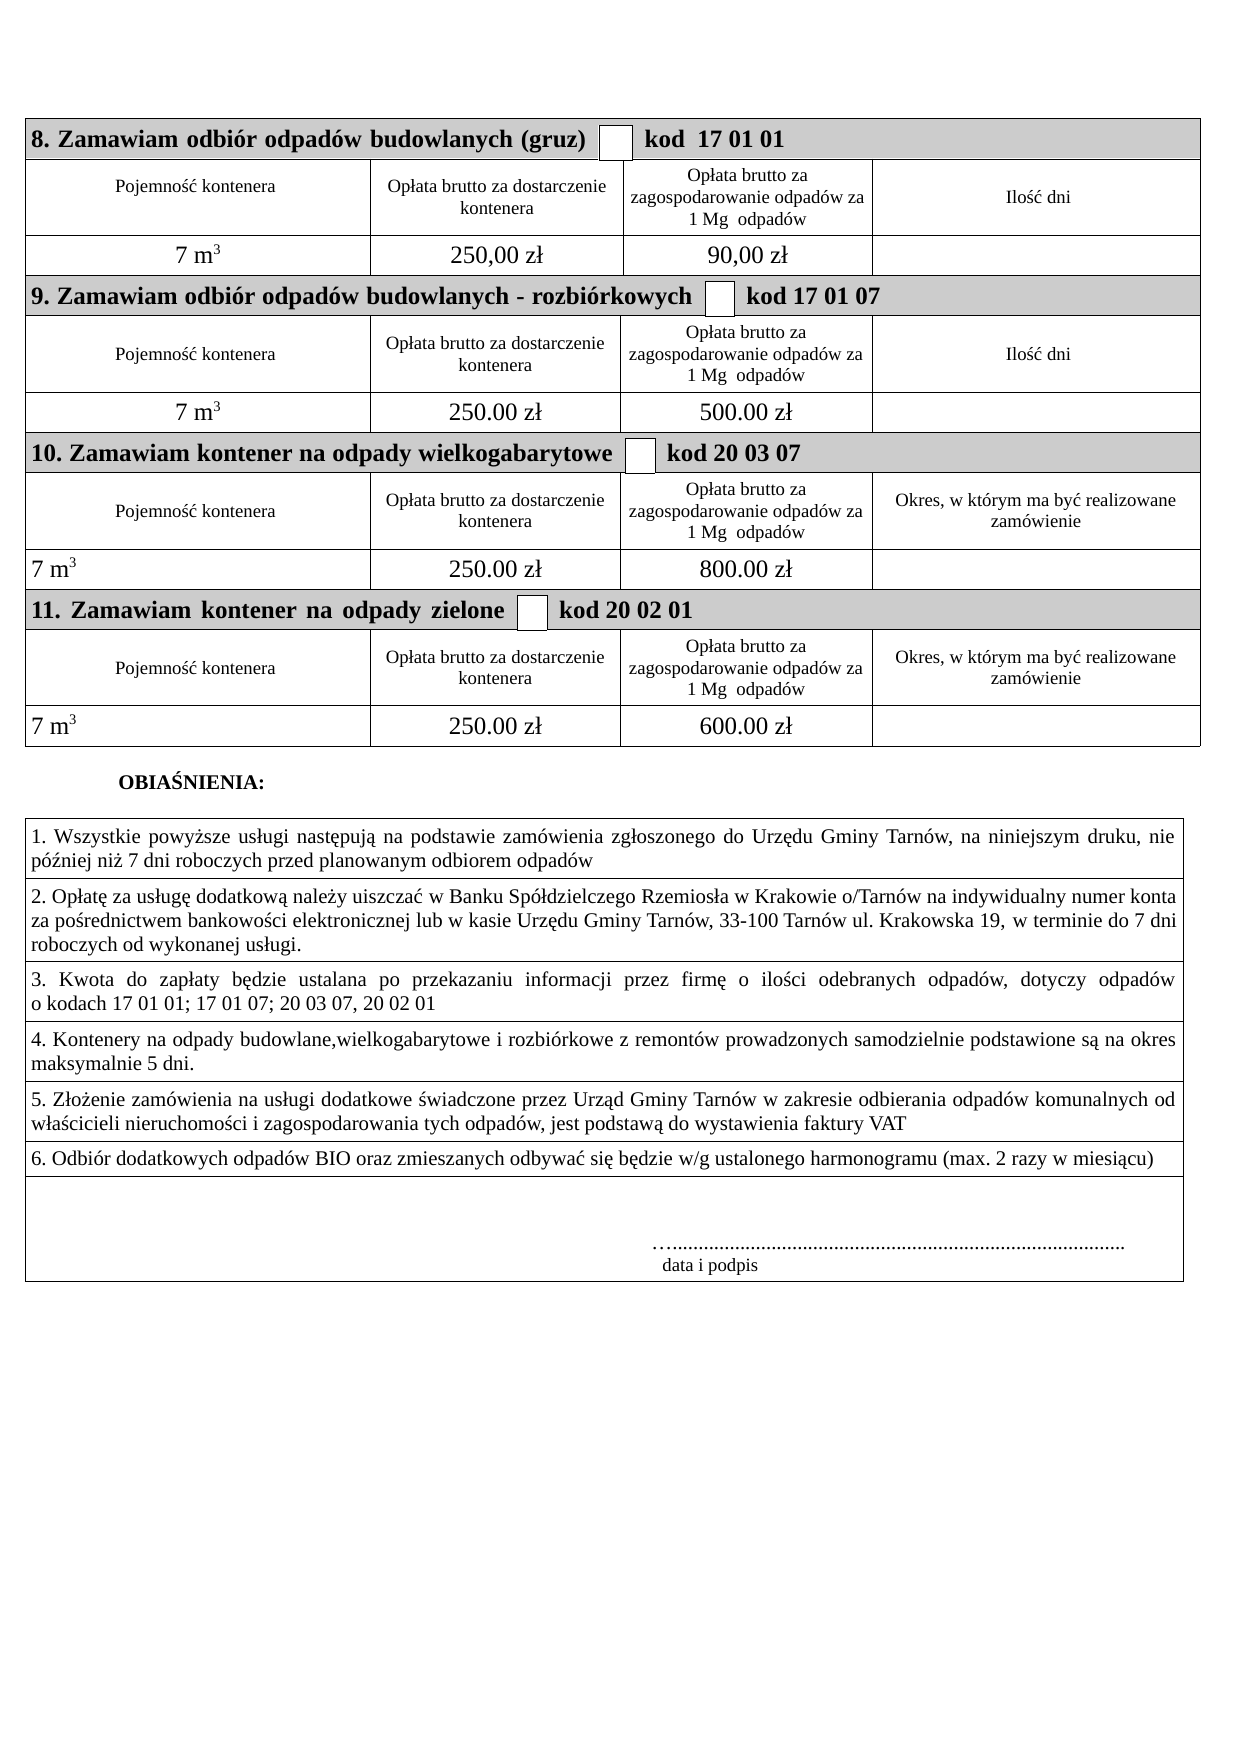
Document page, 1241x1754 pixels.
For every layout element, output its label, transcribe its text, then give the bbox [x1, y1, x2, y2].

table_cell 9. Zamawiam odbiór odpadów budowlanych - rozbiórkowych kod 17 01 07 [26, 276, 1200, 315]
table_cell Opłata brutto za dostarczenie kontenera [371, 473, 620, 548]
table_cell 250,00 zł [371, 550, 620, 589]
table_cell 8. Zamawiam odbiór odpadów budowlanych (gruz) kod 17 01 01 [26, 119, 1200, 158]
table_cell Opłata brutto za zagospodarowanie odpadów za 1 Mg odpadów [621, 316, 872, 392]
table_cell Pojemność kontenera [26, 316, 370, 392]
table_cell 90,00 zł [624, 236, 872, 275]
table_cell 7 m3 [26, 393, 370, 432]
table_cell 6. Odbiór dodatkowych odpadów BIO oraz zmieszanych odbywać się będzie w/g ustalonego harmonogramu (max. 2 razy w miesiącu) [26, 1142, 1183, 1176]
table_cell 5. Złożenie zamówienia na usługi dodatkowe świadczone przez Urząd Gminy Tarnów w zakresie odbierania odpadów komunalnych od właścicieli nieruchomości i zagospodarowania tych odpadów, jest podstawą do wystawienia faktury VAT [26, 1082, 1183, 1141]
table_cell 600,00 zł [621, 706, 872, 746]
table_cell 2. Opłatę za usługę dodatkową należy uiszczać w Banku Spółdzielczego Rzemiosła w Krakowie o/Tarnów na indywidualny numer konta za pośrednictwem bankowości elektronicznej lub w kasie Urzędu Gminy Tarnów, 33-100 Tarnów ul. Krakowska 19, w terminie do 7 dni roboczych od wykonanej usługi. [26, 879, 1183, 961]
table_cell Ilość dni [873, 160, 1200, 235]
table_cell 250,00 zł [371, 706, 620, 746]
table_cell Opłata brutto za dostarczenie kontenera [371, 160, 623, 235]
table_cell [873, 236, 1200, 275]
table_cell Opłata brutto za zagospodarowanie odpadów za 1 Mg odpadów [621, 630, 872, 705]
table_cell 7 m3 [26, 550, 370, 589]
table_cell Okres, w którym ma być realizowane zamówienie [873, 630, 1200, 705]
table_cell [873, 706, 1200, 746]
table_cell 3. Kwota do zapłaty będzie ustalana po przekazaniu informacji przez firmę o ilości odebranych odpadów, dotyczy odpadów o kodach 17 01 01; 17 01 07; 20 03 07, 20 02 01 [26, 962, 1183, 1021]
table_cell …....................................................................................... data i podpis [26, 1177, 1183, 1281]
table_cell Pojemność kontenera [26, 630, 370, 705]
table_cell Opłata brutto za dostarczenie kontenera [371, 316, 620, 392]
table_header 1. Wszystkie powyższe usługi następują na podstawie zamówienia zgłoszonego do Urzędu Gminy Tarnów, na niniejszym druku, nie później niż 7 dni roboczych przed planowanym odbiorem odpadów [26, 819, 1183, 878]
table_cell 4. Kontenery na odpady budowlane,wielkogabarytowe i rozbiórkowe z remontów prowadzonych samodzielnie podstawione są na okres maksymalnie 5 dni. [26, 1022, 1183, 1081]
table_cell 250,00 zł [371, 393, 620, 432]
table_cell 250,00 zł [371, 236, 623, 275]
text OBIAŚNIENIA: [118, 770, 1122, 794]
table_cell 500,00 zł [621, 393, 872, 432]
table_cell Pojemność kontenera [26, 473, 370, 548]
table_cell 7 m3 [26, 236, 370, 275]
table_cell Ilość dni [873, 316, 1200, 392]
table_cell Pojemność kontenera [26, 160, 370, 235]
table_cell Opłata brutto za dostarczenie kontenera [371, 630, 620, 705]
table_cell Opłata brutto za zagospodarowanie odpadów za 1 Mg odpadów [624, 160, 872, 235]
table_header 11. Zamawiam kontener na odpady zielone kod 20 02 01 [26, 590, 1200, 629]
table_cell 800,00 zł [621, 550, 872, 589]
table_cell 7 m3 [26, 706, 370, 746]
table_cell [873, 393, 1200, 432]
table_cell Okres, w którym ma być realizowane zamówienie [873, 473, 1200, 548]
table_cell [873, 550, 1200, 589]
table_cell Opłata brutto za zagospodarowanie odpadów za 1 Mg odpadów [621, 473, 872, 548]
table_cell 10. Zamawiam kontener na odpady wielkogabarytowe kod 20 03 07 [26, 433, 1200, 472]
